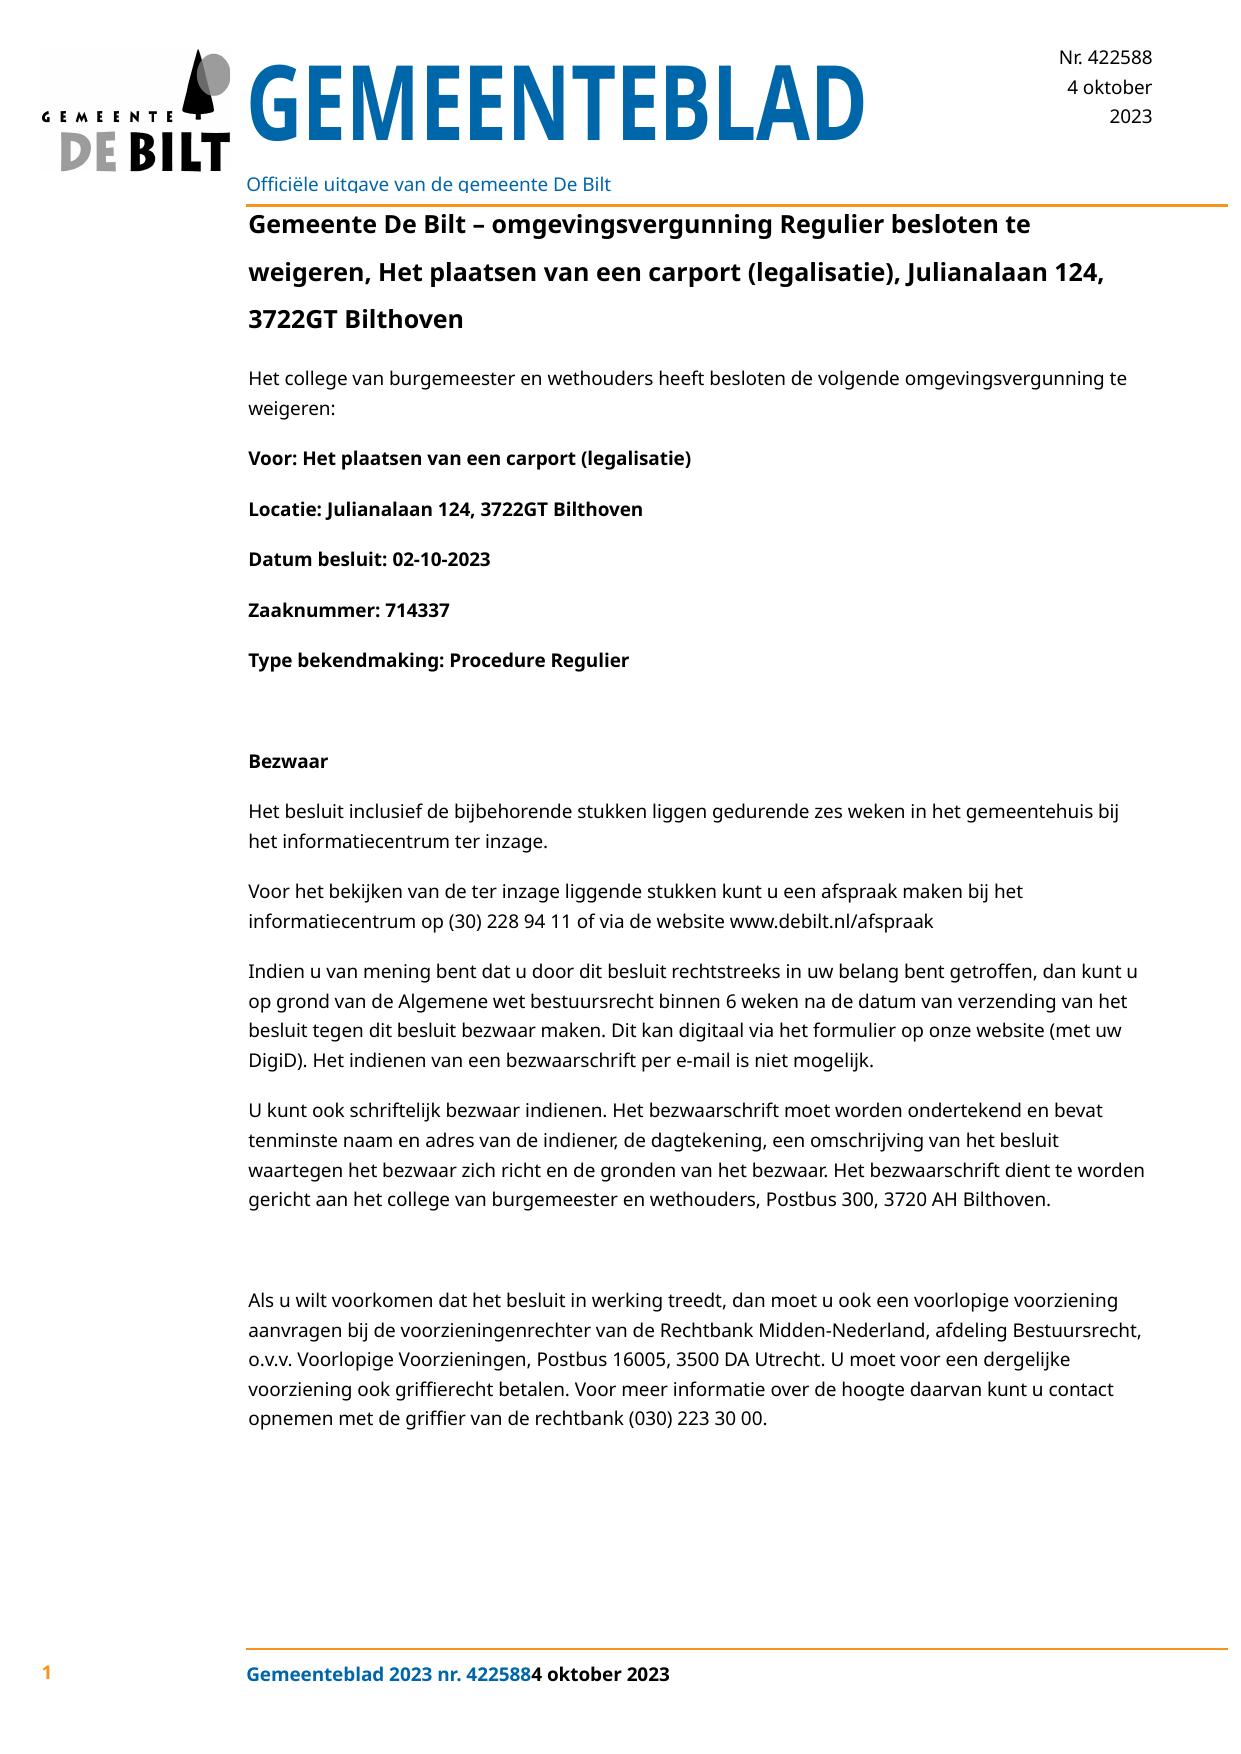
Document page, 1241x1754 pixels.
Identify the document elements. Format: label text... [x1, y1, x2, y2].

text Als u wilt voorkomen dat het besluit in werking treedt, dan moet u ook een voorlopige voorziening aanvragen bij de voorzieningenrechter van de Rechtbank Midden-Nederland, afdeling Bestuursrecht, o.v.v. Voorlopige Voorzieningen, Postbus 16005, 3500 DA Utrecht. U moet voor een dergelijke voorziening ook griffierecht betalen. Voor meer informatie over de hoogte daarvan kunt u contact opnemen met de griffier van de rechtbank (030) 223 30 00. [248, 1287, 1152, 1431]
text Datum besluit: 02-10-2023 [248, 546, 1152, 572]
text Zaaknummer: 714337 [248, 597, 1152, 622]
text Het besluit inclusief de bijbehorende stukken liggen gedurende zes weken in het gemeentehuis bij het informatiecentrum ter inzage. [248, 798, 1152, 854]
text Het college van burgemeester en wethouders heeft besloten de volgende omgevingsvergunning te weigeren: [248, 366, 1152, 421]
text Voor: Het plaatsen van een carport (legalisatie) [248, 446, 1152, 471]
text Bezwaar [248, 748, 1152, 774]
text Locatie: Julianalaan 124, 3722GT Bilthoven [248, 496, 1152, 522]
picture [41, 47, 231, 172]
text Type bekendmaking: Procedure Regulier [248, 647, 1152, 673]
text Gemeente De Bilt – omgevingsvergunning Regulier besloten te weigeren, Het plaatsen van een carport (legalisatie), Julianalaan 124, 3722GT Bilthoven [248, 207, 1152, 336]
text Indien u van mening bent dat u door dit besluit rechtstreeks in uw belang bent getroffen, dan kunt u op grond van de Algemene wet bestuursrecht binnen 6 weken na de datum van verzending van het besluit tegen dit besluit bezwaar maken. Dit kan digitaal via het formulier op onze website (met uw DigiD). Het indienen van een bezwaarschrift per e-mail is niet mogelijk. [248, 958, 1152, 1073]
text Voor het bekijken van de ter inzage liggende stukken kunt u een afspraak maken bij het informatiecentrum op (30) 228 94 11 of via de website www.debilt.nl/afspraak [248, 878, 1152, 934]
text U kunt ook schriftelijk bezwaar indienen. Het bezwaarschrift moet worden ondertekend en bevat tenminste naam en adres van de indiener, de dagtekening, een omschrijving van het besluit waartegen het bezwaar zich richt en de gronden van het bezwaar. Het bezwaarschrift dient te worden gericht aan het college van burgemeester en wethouders, Postbus 300, 3720 AH Bilthoven. [248, 1098, 1152, 1212]
